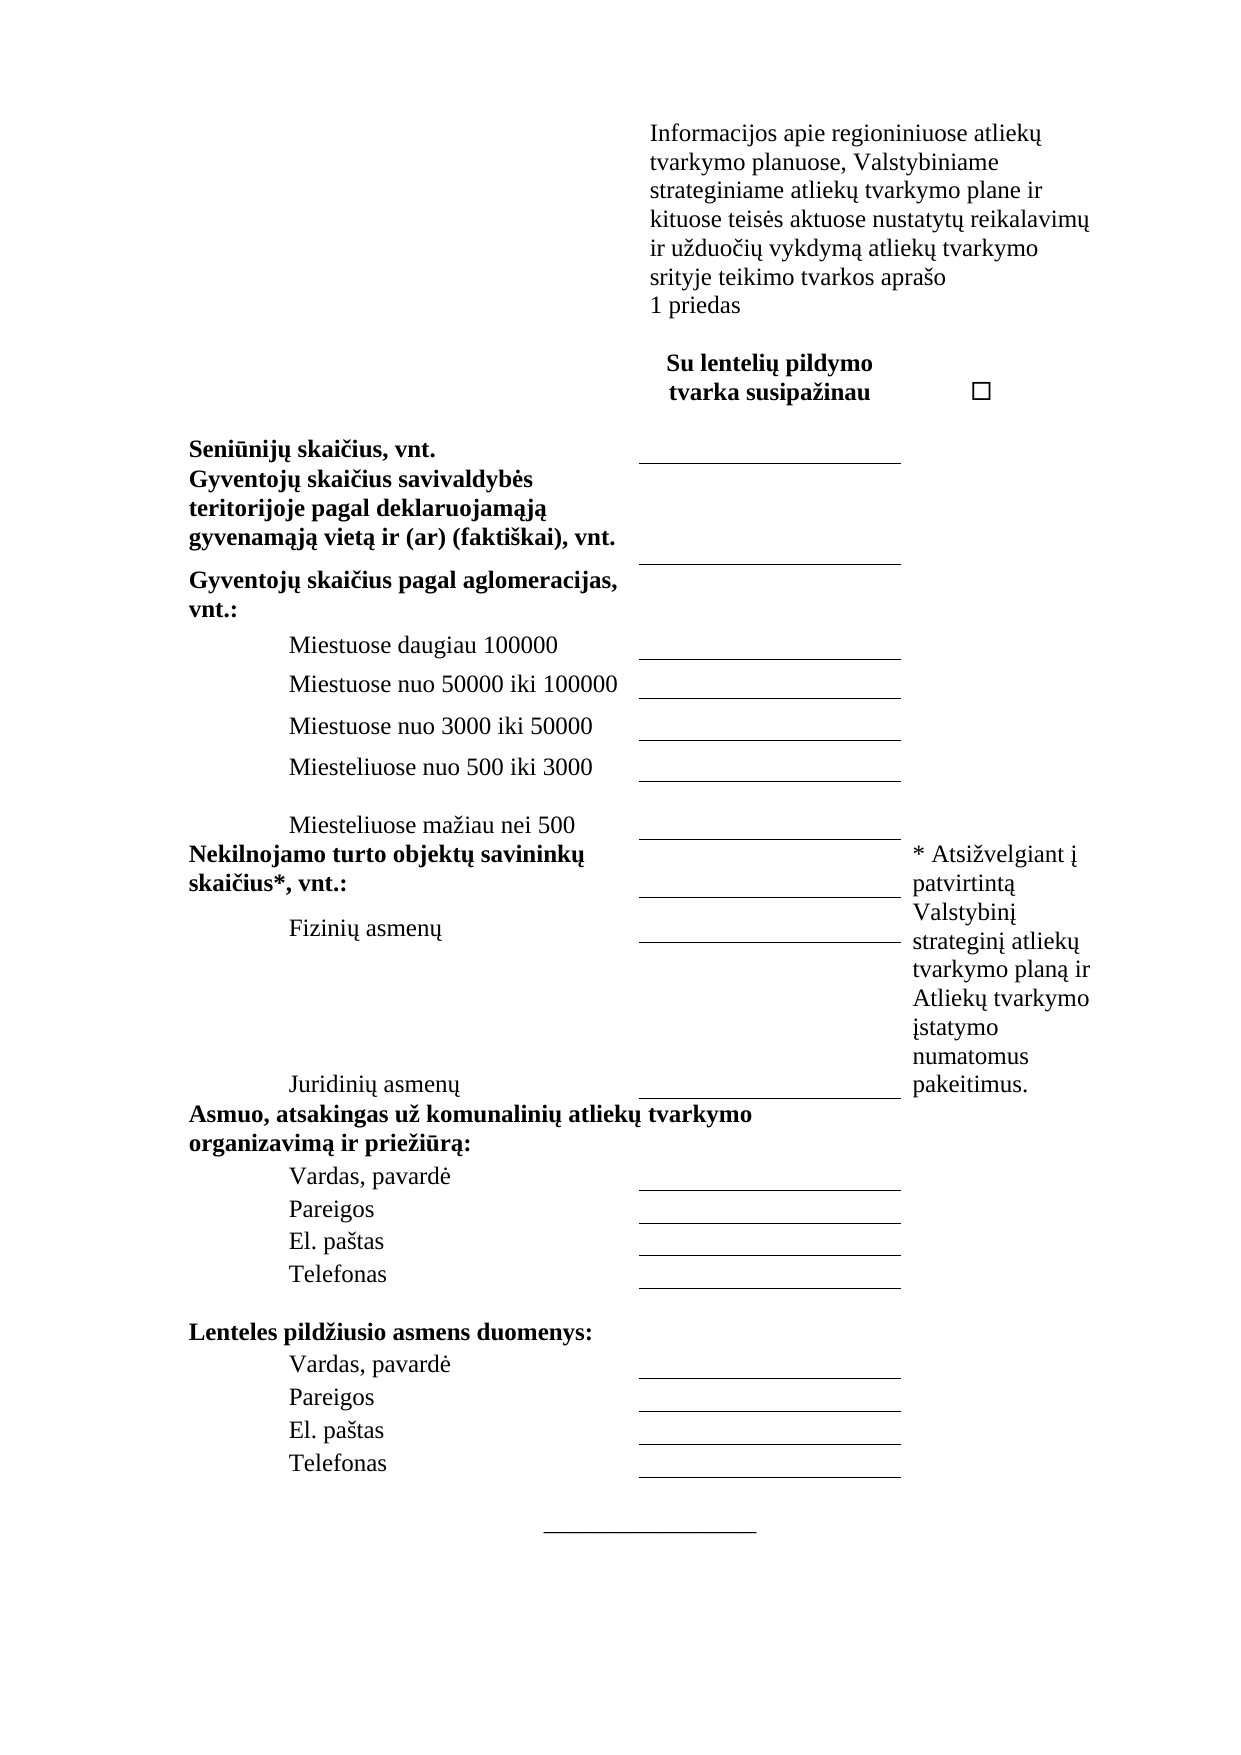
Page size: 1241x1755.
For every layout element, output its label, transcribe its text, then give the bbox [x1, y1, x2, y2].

table_cell [639, 898, 901, 942]
table_cell Lenteles pildžiusio asmens duomenys: [177, 1288, 638, 1346]
table_cell [639, 840, 901, 897]
table_cell [639, 406, 901, 463]
table_cell [901, 564, 1062, 623]
table_cell Asmuo, atsakingas už komunalinių atliekų tvarkymo organizavimą ir priežiūrą: [177, 1098, 901, 1157]
table_cell [901, 659, 1062, 698]
table_cell [1062, 623, 1122, 659]
table_cell Juridinių asmenų [177, 942, 638, 1098]
table_cell Telefonas [177, 1444, 638, 1477]
table_cell [901, 698, 1062, 739]
table_cell [1062, 1223, 1122, 1255]
table_cell [901, 1444, 1062, 1477]
table_cell [1062, 781, 1122, 838]
text _________________ [177, 1507, 1122, 1535]
table_cell Miesteliuose mažiau nei 500 [177, 781, 638, 838]
table_cell [639, 1191, 901, 1222]
table_cell [1062, 1190, 1122, 1222]
table_cell [1062, 698, 1122, 739]
table_header Su lentelių pildymo tvarka susipažinau [639, 348, 901, 406]
table_cell [1062, 1288, 1122, 1346]
table_cell Nekilnojamo turto objektų savininkų skaičius*, vnt.: [177, 839, 638, 897]
table_cell [639, 660, 901, 698]
text strateginiame atliekų tvarkymo plane ir [649, 176, 1122, 204]
table_cell [901, 463, 1062, 564]
table_cell [639, 464, 901, 564]
table_cell * Atsižvelgiant į patvirtintą Valstybinį strateginį atliekų tvarkymo planą ir Atliekų tvarkymo įstatymo numatomus pakeitimus. [901, 839, 1122, 1098]
table_header [1062, 348, 1122, 406]
text kituose teisės aktuose nustatytų reikalavimų [649, 204, 1122, 233]
table_cell Miestuose nuo 3000 iki 50000 [177, 698, 638, 739]
table_cell [901, 1157, 1062, 1189]
table_cell [639, 1412, 901, 1444]
table_cell [639, 782, 901, 838]
table_cell [1062, 1255, 1122, 1288]
table_cell [901, 1223, 1062, 1255]
text srityje teikimo tvarkos aprašo [649, 262, 1122, 291]
table_cell Pareigos [177, 1190, 638, 1222]
table_cell [1062, 564, 1122, 623]
text ir užduočių vykdymą atliekų tvarkymo [649, 233, 1122, 262]
table_cell [639, 699, 901, 739]
table_cell [901, 1288, 1062, 1346]
table_cell [901, 1378, 1062, 1411]
table_cell [639, 943, 901, 1098]
table_header [177, 348, 638, 406]
table_cell [1062, 659, 1122, 698]
table_cell [639, 1289, 901, 1346]
table_cell Miestuose daugiau 100000 [177, 623, 638, 659]
table_cell [901, 1255, 1062, 1288]
table_cell [901, 406, 1062, 463]
text Informacijos apie regioniniuose atliekų [649, 118, 1122, 147]
table_cell Seniūnijų skaičius, vnt. [177, 406, 638, 463]
table_cell [639, 565, 901, 623]
table_cell [639, 741, 901, 781]
table_cell [1062, 1157, 1122, 1189]
table_cell Miestuose nuo 50000 iki 100000 [177, 659, 638, 698]
table_cell Miesteliuose nuo 500 iki 3000 [177, 740, 638, 781]
table_cell [1062, 1346, 1122, 1378]
table_cell [901, 740, 1062, 781]
table_cell [1062, 1411, 1122, 1444]
text 1 priedas [649, 291, 1122, 319]
table_cell [1062, 463, 1122, 564]
table_cell [639, 1379, 901, 1411]
table_cell [639, 1256, 901, 1288]
table_cell [1062, 406, 1122, 463]
table_cell [901, 1190, 1062, 1222]
table_cell Pareigos [177, 1378, 638, 1411]
table_cell Gyventojų skaičius pagal aglomeracijas, vnt.: [177, 564, 638, 623]
table_cell El. paštas [177, 1223, 638, 1255]
table_cell Fizinių asmenų [177, 897, 638, 942]
table_cell Vardas, pavardė [177, 1346, 638, 1378]
text tvarkymo planuose, Valstybiniame [649, 147, 1122, 176]
table_cell Telefonas [177, 1255, 638, 1288]
table_cell [901, 1098, 1062, 1157]
table_cell [1062, 1098, 1122, 1157]
table_cell [901, 1411, 1062, 1444]
table_cell [1062, 1444, 1122, 1477]
table_cell Vardas, pavardė [177, 1157, 638, 1189]
table_cell [1062, 740, 1122, 781]
table_cell [639, 1224, 901, 1255]
table_cell [901, 1346, 1062, 1378]
table_cell [901, 781, 1062, 838]
table_cell [901, 623, 1062, 659]
table_cell Gyventojų skaičius savivaldybės teritorijoje pagal deklaruojamąją gyvenamąją vietą ir (ar) (faktiškai), vnt. [177, 463, 638, 564]
table_cell [639, 1157, 901, 1189]
table_cell [639, 1346, 901, 1378]
table_cell El. paštas [177, 1411, 638, 1444]
table_cell [1062, 1378, 1122, 1411]
table_cell [639, 623, 901, 659]
table_header [] [901, 348, 1062, 406]
table_cell [639, 1445, 901, 1477]
